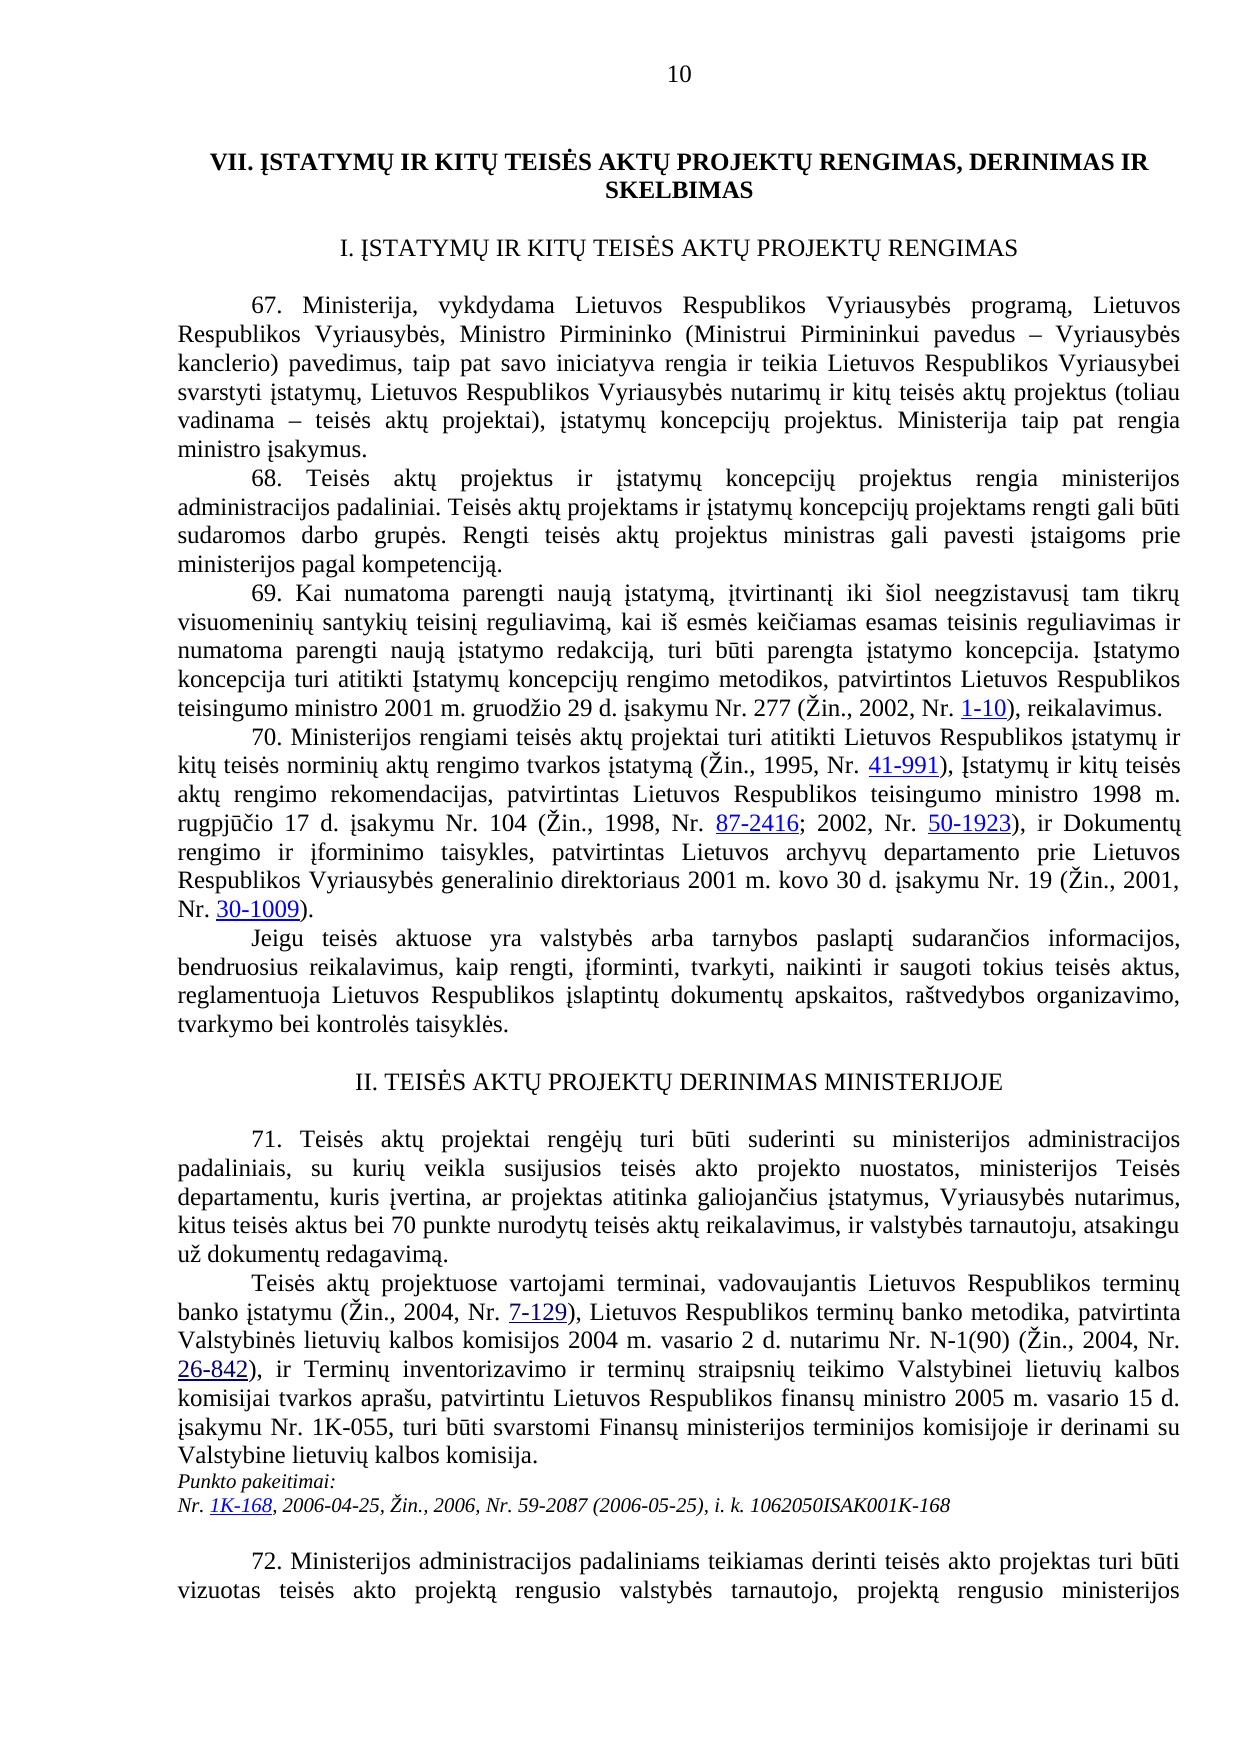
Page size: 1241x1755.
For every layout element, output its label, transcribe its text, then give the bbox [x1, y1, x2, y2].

text 71. Teisės aktų projektai rengėjų turi būti suderinti su ministerijos administracijos padaliniais, su kurių veikla susijusios teisės akto projekto nuostatos, ministerijos Teisės departamentu, kuris įvertina, ar projektas atitinka galiojančius įstatymus, Vyriausybės nutarimus, kitus teisės aktus bei 70 punkte nurodytų teisės aktų reikalavimus, ir valstybės tarnautoju, atsakingu už dokumentų redagavimą. [177, 1124, 1181, 1268]
text Nr. 1K-168, 2006-04-25, Žin., 2006, Nr. 59-2087 (2006-05-25), i. k. 1062050ISAK001K-168 [177, 1493, 1181, 1517]
text Punkto pakeitimai: [177, 1469, 1181, 1493]
text I. ĮSTATYMŲ IR KITŲ TEISĖS AKTŲ PROJEKTŲ RENGIMAS [177, 233, 1181, 262]
text 67. Ministerija, vykdydama Lietuvos Respublikos Vyriausybės programą, Lietuvos Respublikos Vyriausybės, Ministro Pirmininko (Ministrui Pirmininkui pavedus – Vyriausybės kanclerio) pavedimus, taip pat savo iniciatyva rengia ir teikia Lietuvos Respublikos Vyriausybei svarstyti įstatymų, Lietuvos Respublikos Vyriausybės nutarimų ir kitų teisės aktų projektus (toliau vadinama – teisės aktų projektai), įstatymų koncepcijų projektus. Ministerija taip pat rengia ministro įsakymus. [177, 291, 1181, 463]
text Teisės aktų projektuose vartojami terminai, vadovaujantis Lietuvos Respublikos terminų banko įstatymu (Žin., 2004, Nr. 7-129), Lietuvos Respublikos terminų banko metodika, patvirtinta Valstybinės lietuvių kalbos komisijos 2004 m. vasario 2 d. nutarimu Nr. N-1(90) (Žin., 2004, Nr. 26-842), ir Terminų inventorizavimo ir terminų straipsnių teikimo Valstybinei lietuvių kalbos komisijai tvarkos aprašu, patvirtintu Lietuvos Respublikos finansų ministro 2005 m. vasario 15 d. įsakymu Nr. 1K-055, turi būti svarstomi Finansų ministerijos terminijos komisijoje ir derinami su Valstybine lietuvių kalbos komisija. [177, 1268, 1181, 1469]
text 68. Teisės aktų projektus ir įstatymų koncepcijų projektus rengia ministerijos administracijos padaliniai. Teisės aktų projektams ir įstatymų koncepcijų projektams rengti gali būti sudaromos darbo grupės. Rengti teisės aktų projektus ministras gali pavesti įstaigoms prie ministerijos pagal kompetenciją. [177, 463, 1181, 578]
text 70. Ministerijos rengiami teisės aktų projektai turi atitikti Lietuvos Respublikos įstatymų ir kitų teisės norminių aktų rengimo tvarkos įstatymą (Žin., 1995, Nr. 41-991), Įstatymų ir kitų teisės aktų rengimo rekomendacijas, patvirtintas Lietuvos Respublikos teisingumo ministro 1998 m. rugpjūčio 17 d. įsakymu Nr. 104 (Žin., 1998, Nr. 87-2416; 2002, Nr. 50-1923), ir Dokumentų rengimo ir įforminimo taisykles, patvirtintas Lietuvos archyvų departamento prie Lietuvos Respublikos Vyriausybės generalinio direktoriaus 2001 m. kovo 30 d. įsakymu Nr. 19 (Žin., 2001, Nr. 30-1009). [177, 722, 1181, 923]
text 72. Ministerijos administracijos padaliniams teikiamas derinti teisės akto projektas turi būti vizuotas teisės akto projektą rengusio valstybės tarnautojo, projektą rengusio ministerijos [177, 1546, 1181, 1604]
text 69. Kai numatoma parengti naują įstatymą, įtvirtinantį iki šiol neegzistavusį tam tikrų visuomeninių santykių teisinį reguliavimą, kai iš esmės keičiamas esamas teisinis reguliavimas ir numatoma parengti naują įstatymo redakciją, turi būti parengta įstatymo koncepcija. Įstatymo koncepcija turi atitikti Įstatymų koncepcijų rengimo metodikos, patvirtintos Lietuvos Respublikos teisingumo ministro 2001 m. gruodžio 29 d. įsakymu Nr. 277 (Žin., 2002, Nr. 1-10), reikalavimus. [177, 578, 1181, 722]
text II. TEISĖS AKTŲ PROJEKTŲ DERINIMAS MINISTERIJOJE [177, 1067, 1181, 1096]
text VII. ĮSTATYMŲ IR KITŲ TEISĖS AKTŲ PROJEKTŲ RENGIMAS, DERINIMAS IR SKELBIMAS [177, 147, 1181, 204]
text Jeigu teisės aktuose yra valstybės arba tarnybos paslaptį sudarančios informacijos, bendruosius reikalavimus, kaip rengti, įforminti, tvarkyti, naikinti ir saugoti tokius teisės aktus, reglamentuoja Lietuvos Respublikos įslaptintų dokumentų apskaitos, raštvedybos organizavimo, tvarkymo bei kontrolės taisyklės. [177, 923, 1181, 1038]
